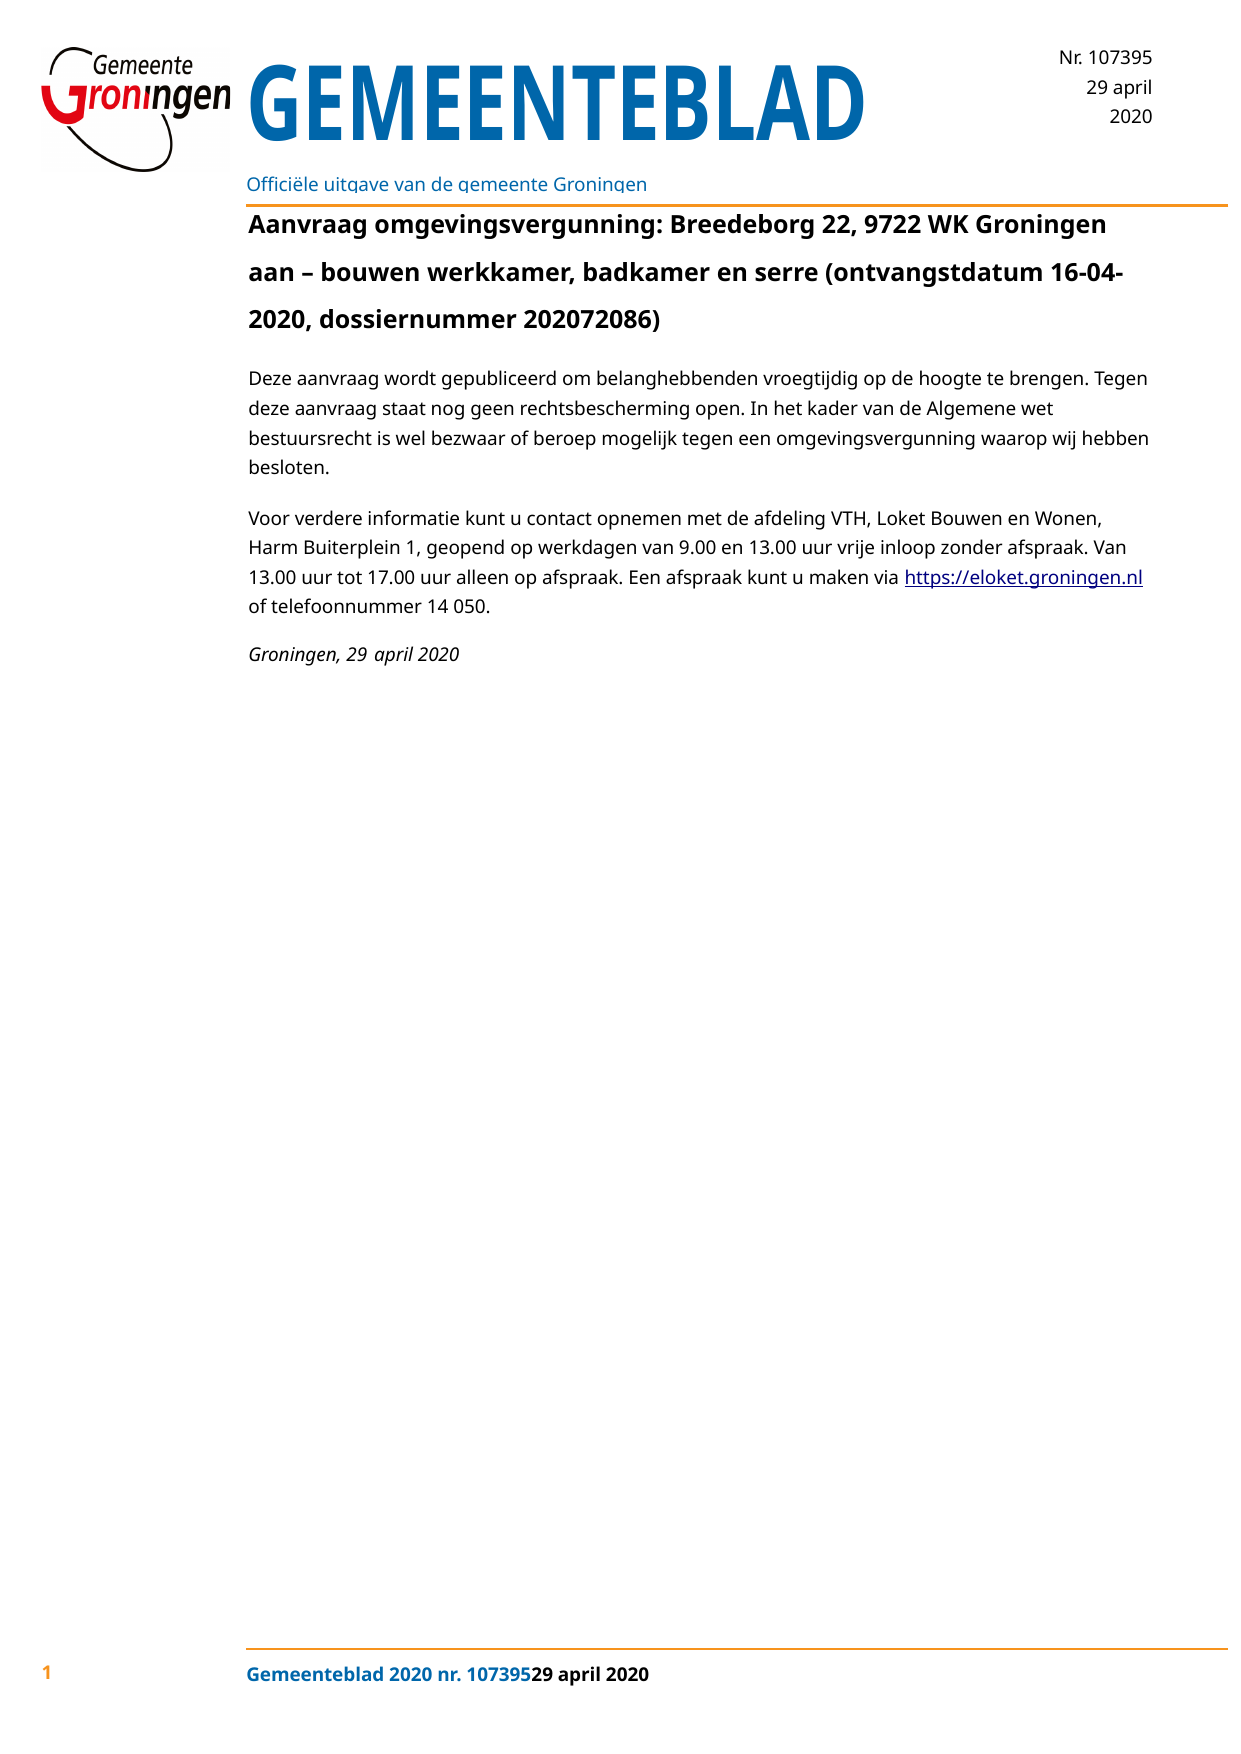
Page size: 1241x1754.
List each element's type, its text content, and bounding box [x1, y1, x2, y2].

text Voor verdere informatie kunt u contact opnemen met de afdeling VTH, Loket Bouwen en Wonen, Harm Buiterplein 1, geopend op werkdagen van 9.00 en 13.00 uur vrije inloop zonder afspraak. Van 13.00 uur tot 17.00 uur alleen op afspraak. Een afspraak kunt u maken via https://eloket.groningen.nl of telefoonnummer 14 050. [248, 505, 1152, 619]
text Aanvraag omgevingsvergunning: Breedeborg 22, 9722 WK Groningen aan – bouwen werkkamer, badkamer en serre (ontvangstdatum 16-04-2020, dossiernummer 202072086) [248, 207, 1152, 336]
text Deze aanvraag wordt gepubliceerd om belanghebbenden vroegtijdig op de hoogte te brengen. Tegen deze aanvraag staat nog geen rechtsbescherming open. In het kader van de Algemene wet bestuursrecht is wel bezwaar of beroep mogelijk tegen een omgevingsvergunning waarop wij hebben besloten. [248, 366, 1152, 480]
text Groningen, 29 april 2020 [248, 641, 1152, 667]
picture [41, 47, 231, 172]
